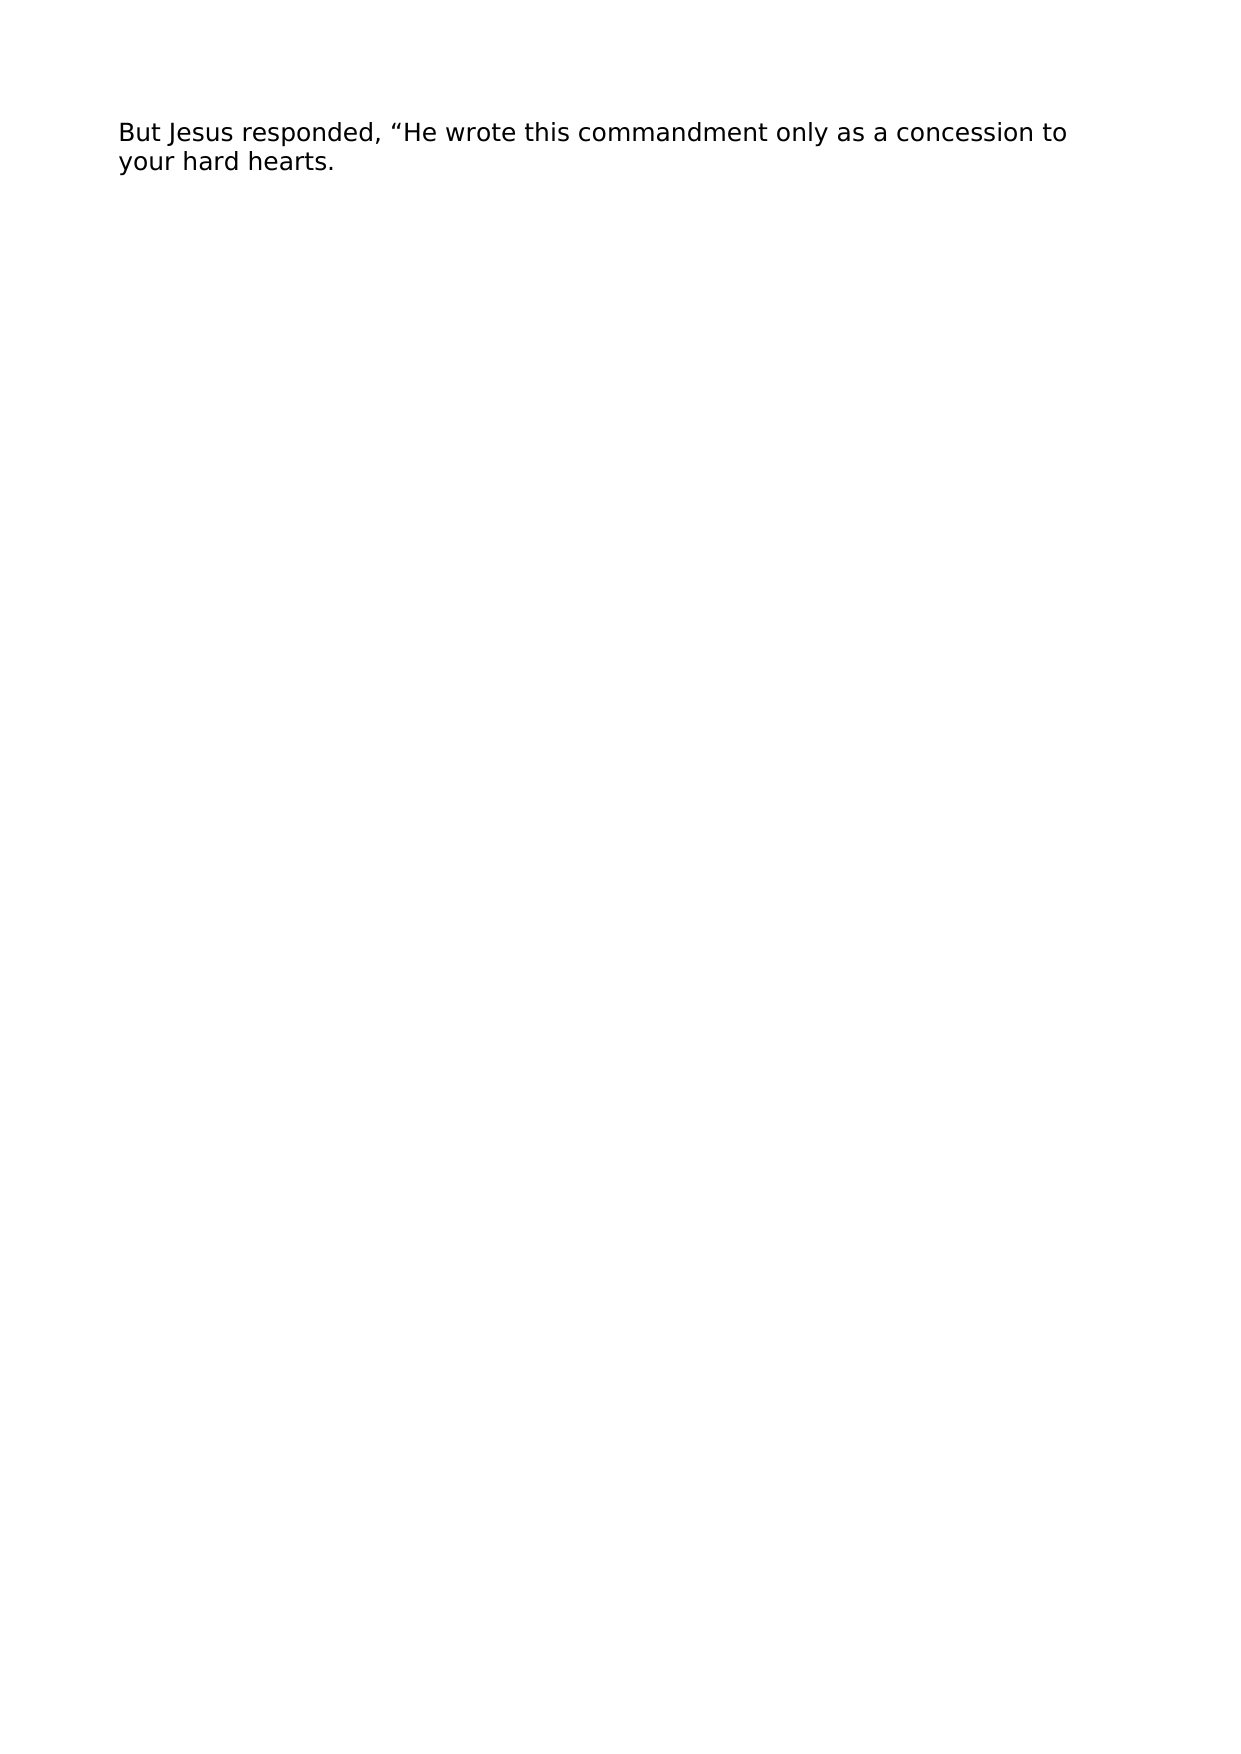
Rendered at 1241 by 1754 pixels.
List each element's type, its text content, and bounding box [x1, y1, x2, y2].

text But Jesus responded, “He wrote this commandment only as a concession to your hard hearts. [118, 118, 1122, 176]
